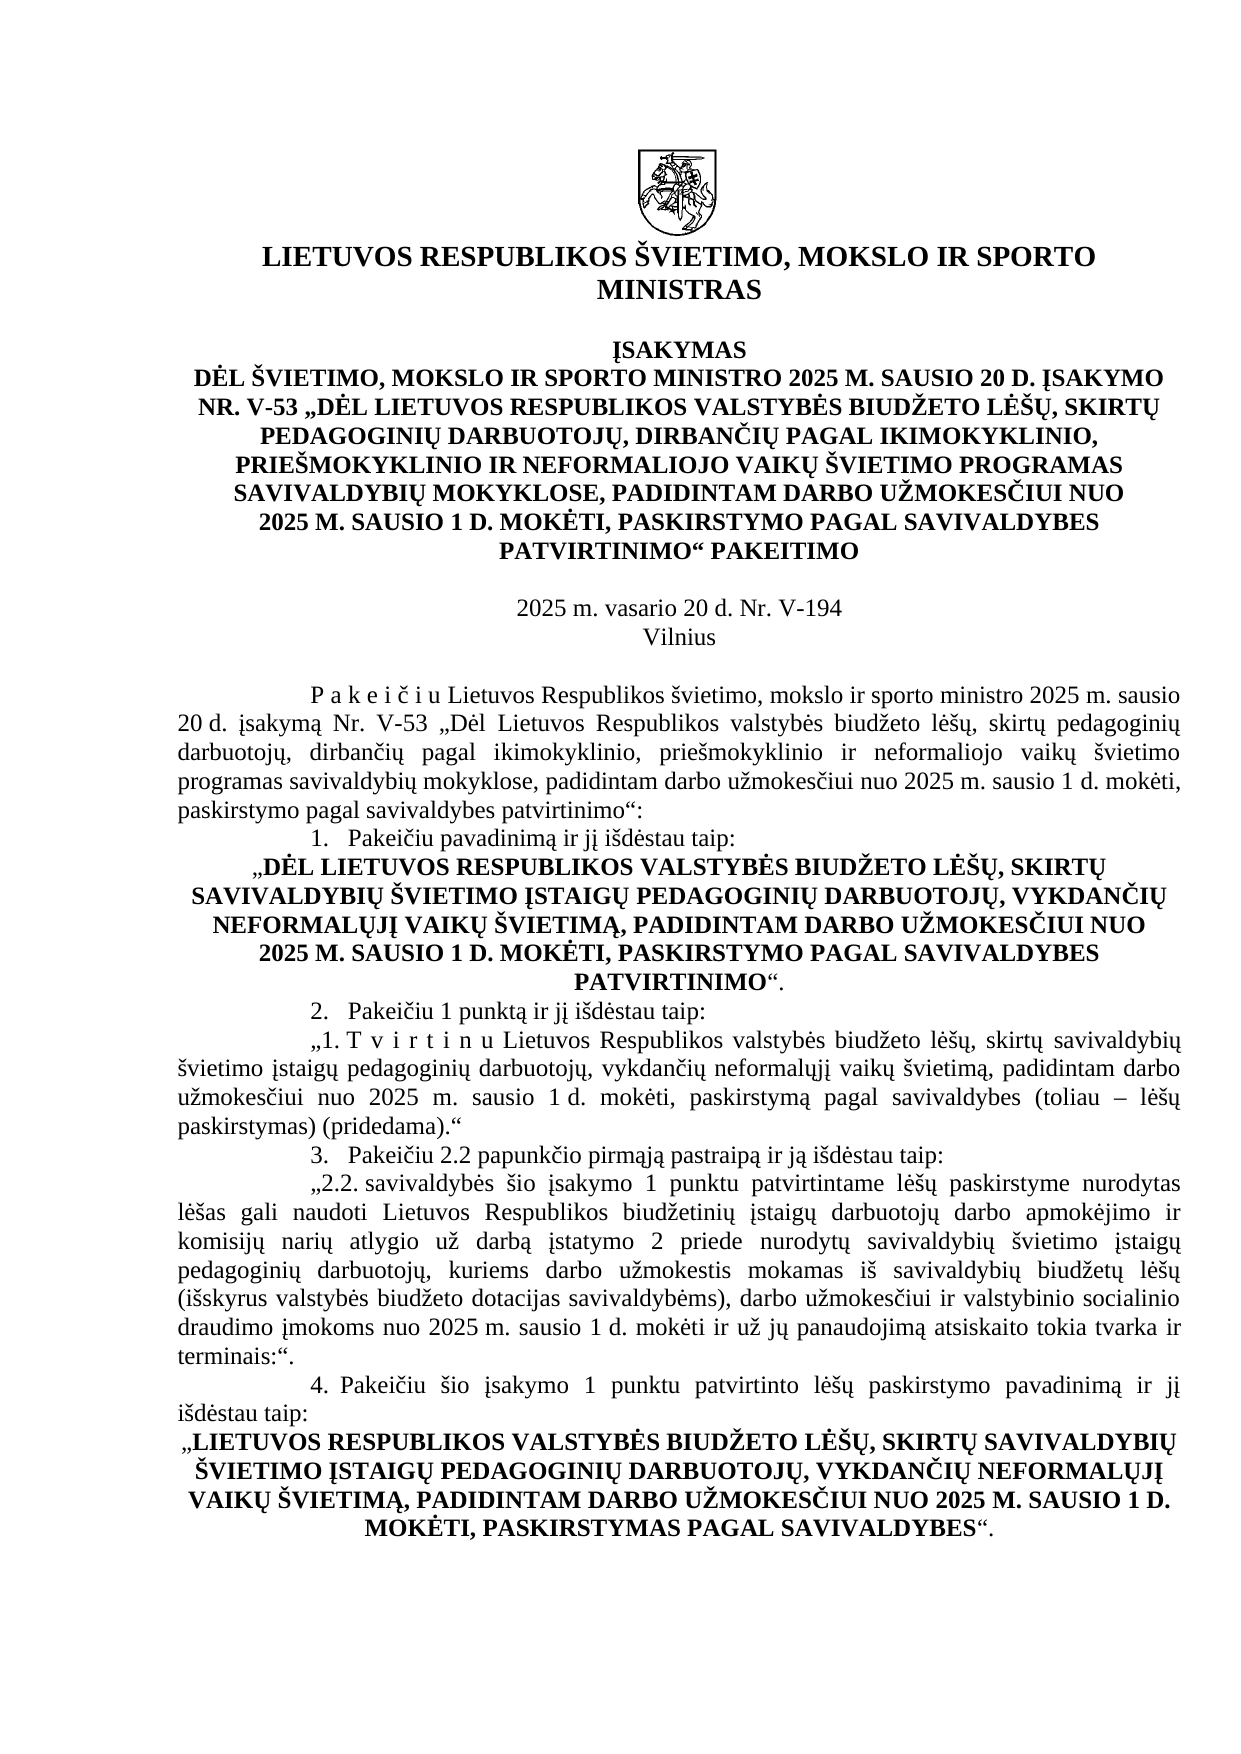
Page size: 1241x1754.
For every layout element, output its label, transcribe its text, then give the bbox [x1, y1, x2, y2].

text 1. Pakeičiu pavadinimą ir jį išdėstau taip: [310, 823, 1181, 852]
text LIETUVOS RESPUBLIKOS ŠVIETIMO, MOKSLO IR SPORTO MINISTRAS [177, 239, 1181, 306]
text „2.2. savivaldybės šio įsakymo 1 punktu patvirtintame lėšų paskirstyme nurodytas lėšas gali naudoti Lietuvos Respublikos biudžetinių įstaigų darbuotojų darbo apmokėjimo ir komisijų narių atlygio už darbą įstatymo 2 priede nurodytų savivaldybių švietimo įstaigų pedagoginių darbuotojų, kuriems darbo užmokestis mokamas iš savivaldybių biudžetų lėšų (išskyrus valstybės biudžeto dotacijas savivaldybėms), darbo užmokesčiui ir valstybinio socialinio draudimo įmokoms nuo 2025 m. sausio 1 d. mokėti ir už jų panaudojimą atsiskaito tokia tvarka ir terminais:“. [177, 1168, 1181, 1370]
text 3. Pakeičiu 2.2 papunkčio pirmąją pastraipą ir ją išdėstau taip: [310, 1140, 1181, 1168]
text 4. Pakeičiu šio įsakymo 1 punktu patvirtinto lėšų paskirstymo pavadinimą ir jį išdėstau taip: [177, 1370, 1181, 1427]
text „DĖL LIETUVOS RESPUBLIKOS VALSTYBĖS BIUDŽETO LĖŠŲ, SKIRTŲ SAVIVALDYBIŲ ŠVIETIMO ĮSTAIGŲ PEDAGOGINIŲ DARBUOTOJŲ, VYKDANČIŲ NEFORMALŲJĮ VAIKŲ ŠVIETIMĄ, PADIDINTAM darbo UŽMOKESČIUI NUO 2025 m. sausio 1 d. mokėti, PASKIRSTYMO PAGAL SAVIVALDYBES PATVIRTINIMO“. [177, 852, 1181, 996]
text P a k e i č i u Lietuvos Respublikos švietimo, mokslo ir sporto ministro 2025 m. sausio 20 d. įsakymą Nr. V-53 „Dėl Lietuvos Respublikos valstybės biudžeto lėšų, skirtų pedagoginių darbuotojų, dirbančių pagal ikimokyklinio, priešmokyklinio ir neformaliojo vaikų švietimo programas savivaldybių mokyklose, padidintam darbo užmokesčiui nuo 2025 m. sausio 1 d. mokėti, paskirstymo pagal savivaldybes patvirtinimo“: [177, 680, 1181, 823]
subtitle 2025 m. vasario 20 d. Nr. V-194 [177, 593, 1181, 622]
text „1. T v i r t i n u Lietuvos Respublikos valstybės biudžeto lėšų, skirtų savivaldybių švietimo įstaigų pedagoginių darbuotojų, vykdančių neformalųjį vaikų švietimą, padidintam darbo užmokesčiui nuo 2025 m. sausio 1 d. mokėti, paskirstymą pagal savivaldybes (toliau – lėšų paskirstymas) (pridedama).“ [177, 1025, 1181, 1140]
text Vilnius [177, 622, 1181, 651]
text DĖL ŠVIETIMO, MOKSLO IR SPORTO MINISTRO 2025 M. SAUSIO 20 D. ĮSAKYMO NR. V-53 „DĖL LIETUVOS RESPUBLIKOS VALSTYBĖS BIUDŽETO LĖŠŲ, SKIRTŲ PEDAGOGINIŲ DARBUOTOJŲ, dirbančių pagal IKIMOKYKLINIO, PRIEŠMOKYKLINIo IR neformaliojo vaikų švietimo programas savivaldybių mokyklose, PADIDINTAM darbo UŽMOKESČIUI NUO 2025 m. sausio 1 d. mokėti, PASKIRSTYMO PAGAL SAVIVALDYBES PATVIRTINIMO“ PAKEITIMO [177, 363, 1181, 565]
text ĮSAKYMAS [177, 335, 1181, 363]
text „LIETUVOS RESPUBLIKOS VALSTYBĖS BIUDŽETO LĖŠŲ, SKIRTŲ SAVIVALDYBIŲ ŠVIETIMO ĮSTAIGŲ PEDAGOGINIŲ DARBUOTOJŲ, VYKDANČIŲ NEFORMALŲJĮ VAIKŲ ŠVIETIMĄ, PADIDINTAM darbo UŽMOKESČIUI NUO 2025 m. sausio 1 d. mokėti, PASKIRSTYMAS PAGAL SAVIVALDYBES“. [177, 1427, 1181, 1542]
text 2. Pakeičiu 1 punktą ir jį išdėstau taip: [310, 996, 1181, 1025]
